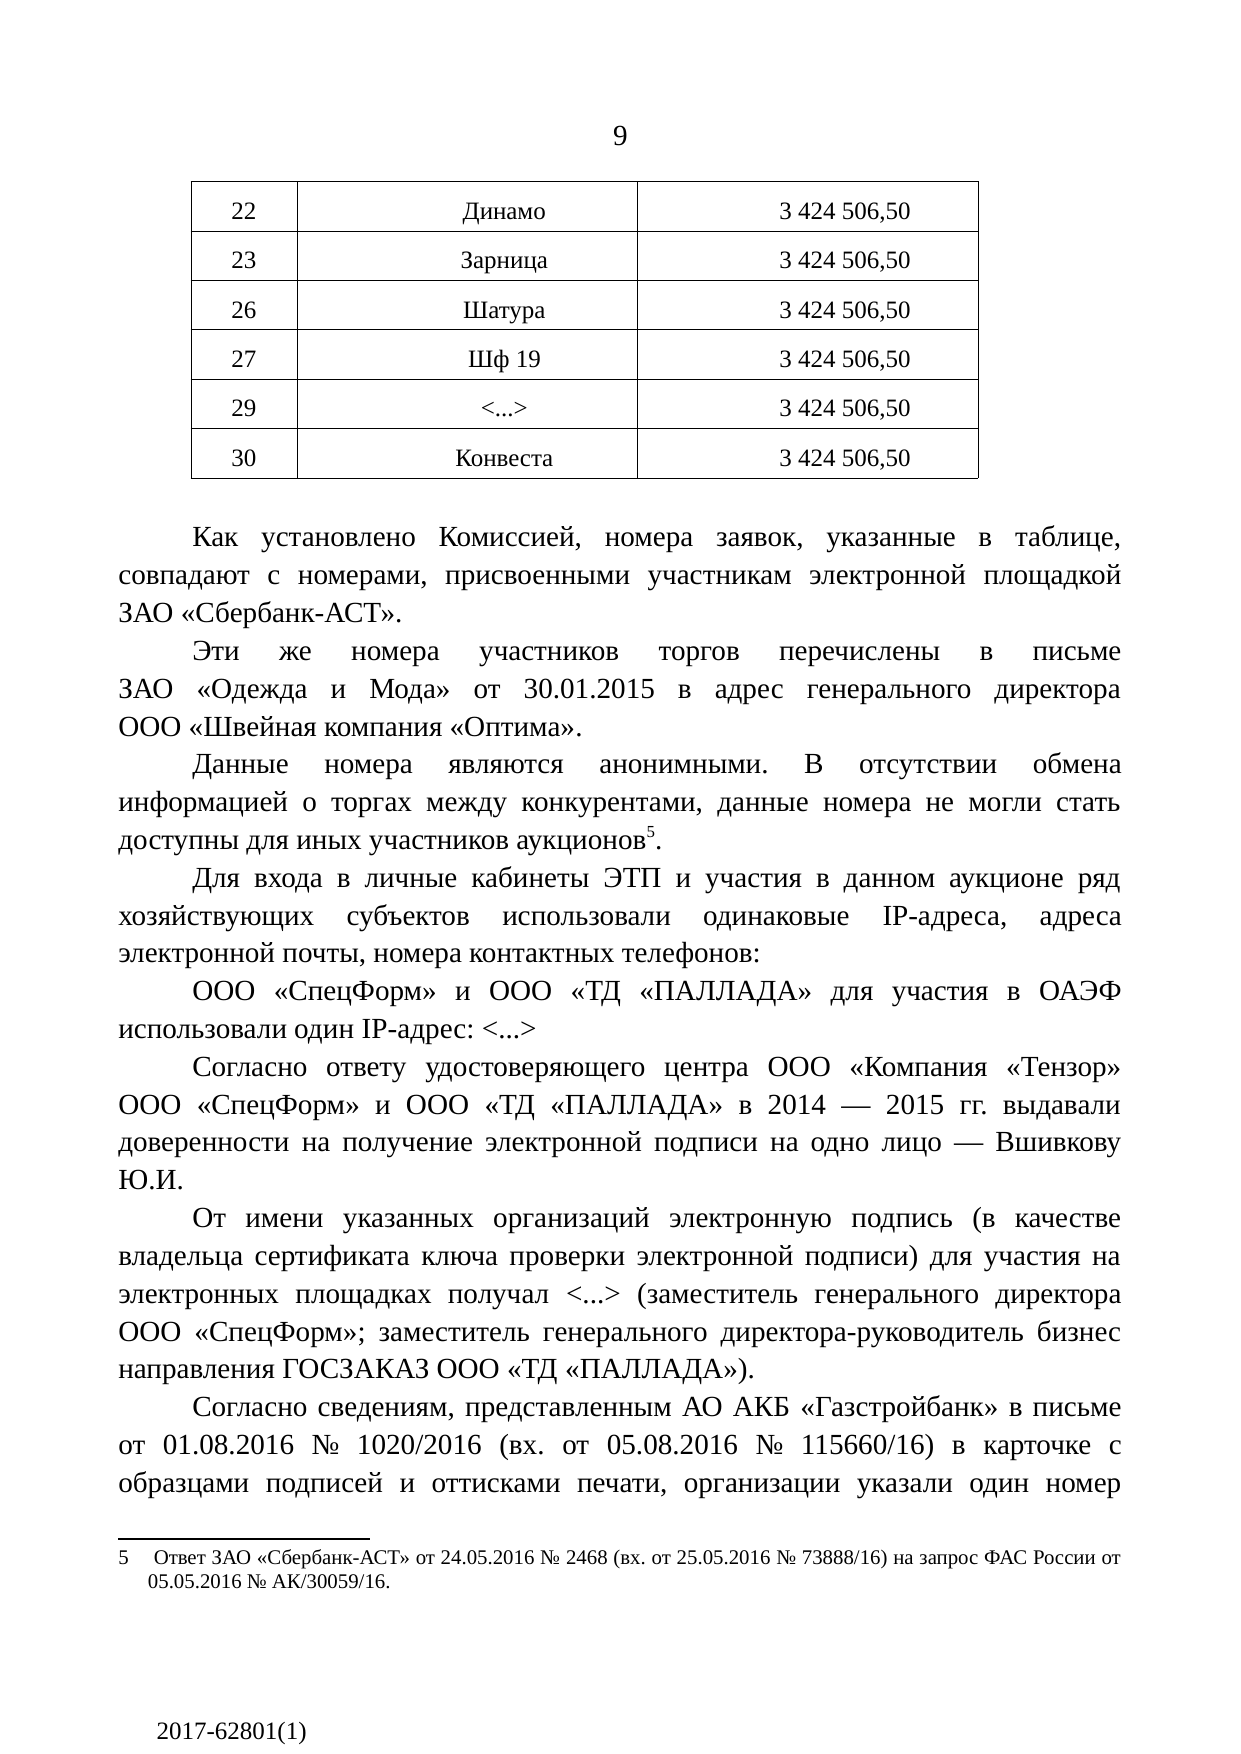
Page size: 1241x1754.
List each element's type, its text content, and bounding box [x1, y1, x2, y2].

table_cell 27 [192, 330, 297, 379]
text Эти же номера участников торгов перечислены в письме ЗАО «Одежда и Мода» от 30.01.2015 в адрес генерального директора ООО «Швейная компания «Оптима». [118, 629, 1122, 742]
table_cell 3 424 506,50 [638, 429, 978, 477]
table_cell 3 424 506,50 [638, 281, 978, 329]
text ООО «СпецФорм» и ООО «ТД «ПАЛЛАДА» для участия в ОАЭФ использовали один IP-адрес: <...> [118, 969, 1122, 1045]
table_cell 30 [192, 429, 297, 477]
text Данные номера являются анонимными. В отсутствии обмена информацией о торгах между конкурентами, данные номера не могли стать доступны для иных участников аукционов. [118, 742, 1122, 856]
table_cell Зарница [298, 232, 637, 280]
text Согласно сведениям, представленным АО АКБ «Газстройбанк» в письме от 01.08.2016 № 1020/2016 (вх. от 05.08.2016 № 115660/16) в карточке с образцами подписей и оттисками печати, организации указали один номер [118, 1385, 1122, 1498]
table_cell 29 [192, 380, 297, 428]
text Как установлено Комиссией, номера заявок, указанные в таблице, совпадают с номерами, присвоенными участникам электронной площадкой ЗАО «Сбербанк-АСТ». [118, 515, 1122, 629]
text Ответ ЗАО «Сбербанк-АСТ» от 24.05.2016 № 2468 (вх. от 25.05.2016 № 73888/16) на запрос ФАС России от 05.05.2016 № АК/30059/16. [118, 1545, 1122, 1593]
table_cell Шф 19 [298, 330, 637, 379]
table_cell 3 424 506,50 [638, 182, 978, 231]
text От имени указанных организаций электронную подпись (в качестве владельца сертификата ключа проверки электронной подписи) для участия на электронных площадках получал <...> (заместитель генерального директора ООО «СпецФорм»; заместитель генерального директора-руководитель бизнес направления ГОСЗАКАЗ ООО «ТД «ПАЛЛАДА»). [118, 1196, 1122, 1385]
table_cell 3 424 506,50 [638, 330, 978, 379]
table_cell Шатура [298, 281, 637, 329]
table_cell 3 424 506,50 [638, 232, 978, 280]
text Для входа в личные кабинеты ЭТП и участия в данном аукционе ряд хозяйствующих субъектов использовали одинаковые IP-адреса, адреса электронной почты, номера контактных телефонов: [118, 856, 1122, 969]
table_cell Конвеста [298, 429, 637, 477]
table_cell 23 [192, 232, 297, 280]
table_cell <...> [298, 380, 637, 428]
table_cell 22 [192, 182, 297, 231]
table_cell 3 424 506,50 [638, 380, 978, 428]
table_cell Динамо [298, 182, 637, 231]
text Согласно ответу удостоверяющего центра ООО «Компания «Тензор» ООО «СпецФорм» и ООО «ТД «ПАЛЛАДА» в 2014 — 2015 гг. выдавали доверенности на получение электронной подписи на одно лицо — Вшивкову Ю.И. [118, 1045, 1122, 1196]
table_cell 26 [192, 281, 297, 329]
